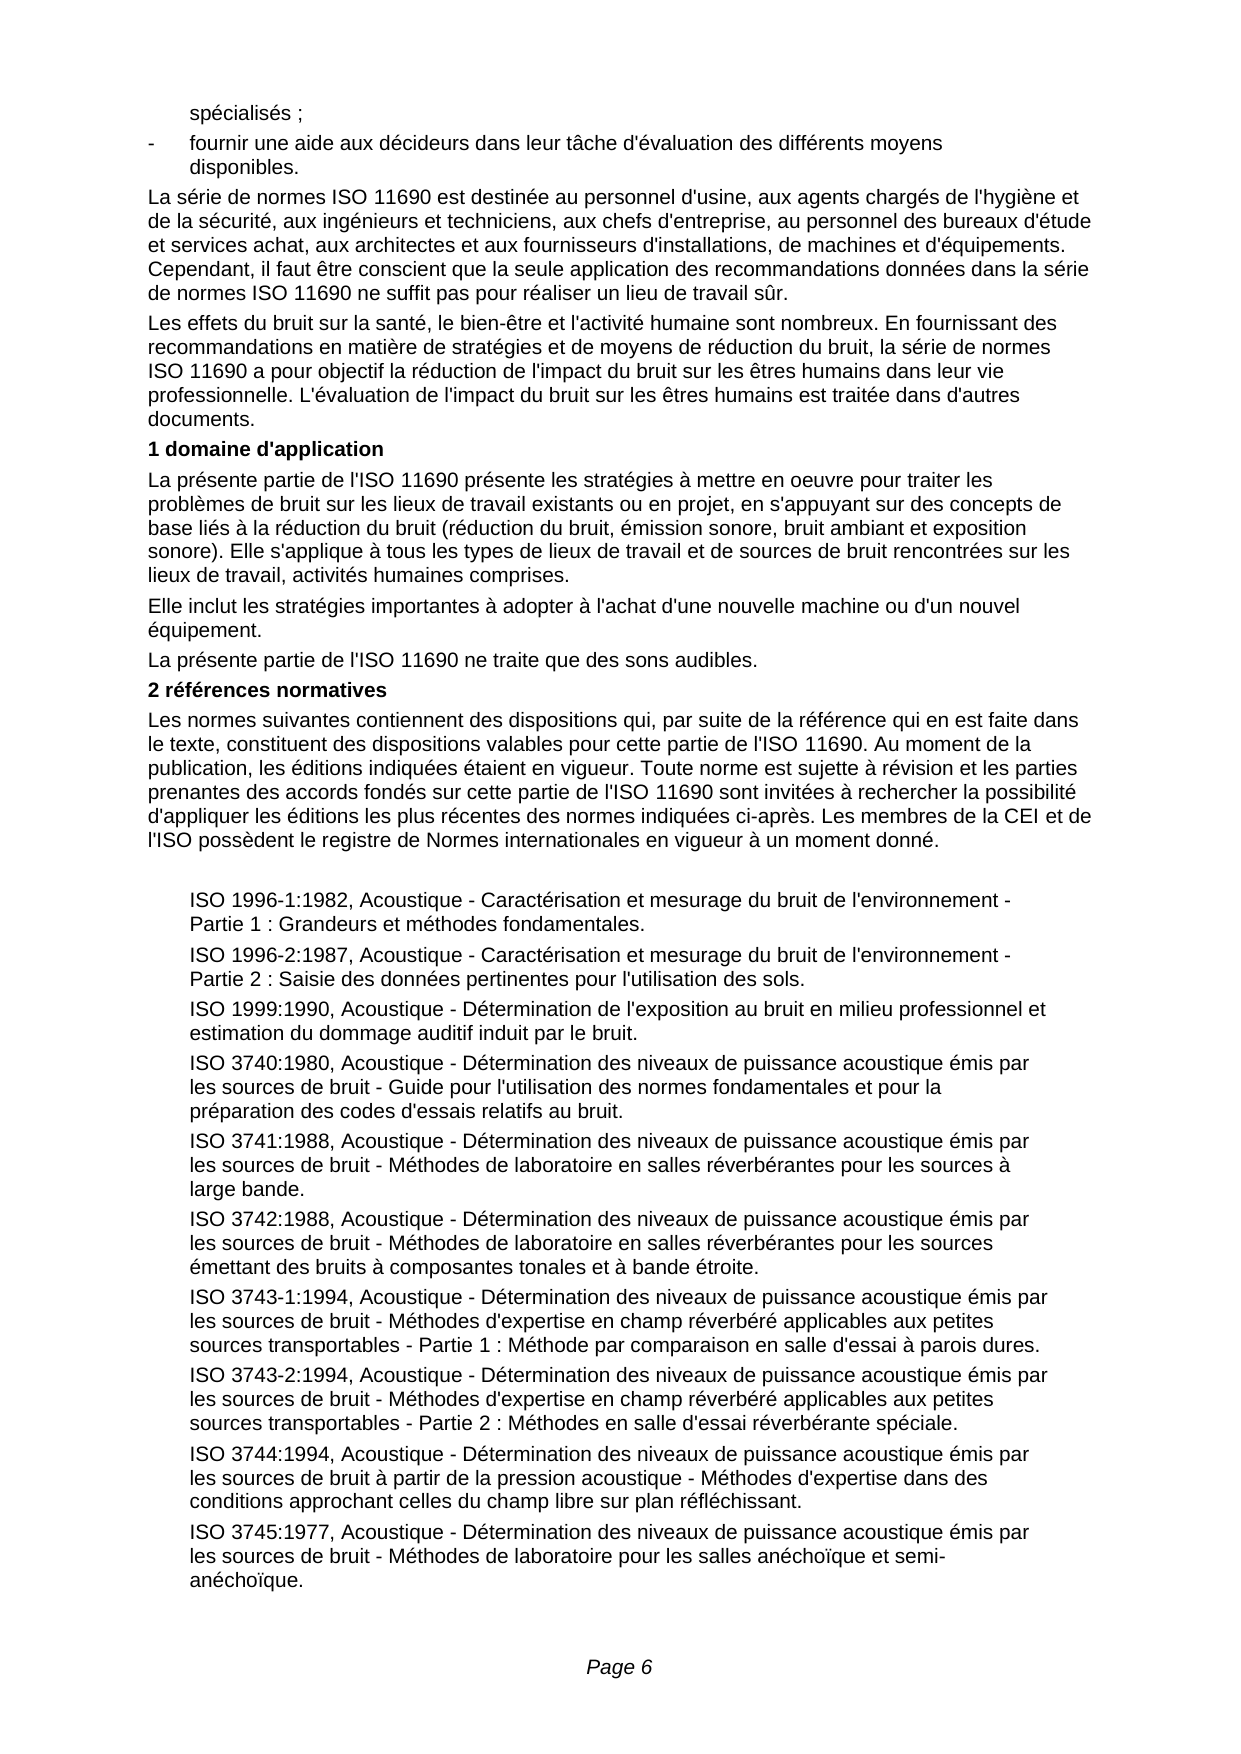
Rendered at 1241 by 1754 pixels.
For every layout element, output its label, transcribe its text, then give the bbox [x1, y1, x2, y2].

text La série de normes ISO 11690 est destinée au personnel d'usine, aux agents chargés de l'hygiène et de la sécurité, aux ingénieurs et techniciens, aux chefs d'entreprise, au personnel des bureaux d'étude et services achat, aux architectes et aux fournisseurs d'installations, de machines et d'équipements. Cependant, il faut être conscient que la seule application des recommandations données dans la série de normes ISO 11690 ne suffit pas pour réaliser un lieu de travail sûr. [148, 185, 1092, 305]
text spécialisés ; [148, 101, 1051, 125]
text ISO 3742:1988, Acoustique - Détermination des niveaux de puissance acoustique émis par les sources de bruit - Méthodes de laboratoire en salles réverbérantes pour les sources émettant des bruits à composantes tonales et à bande étroite. [148, 1207, 1051, 1279]
text ISO 1999:1990, Acoustique - Détermination de l'exposition au bruit en milieu professionnel et estimation du dommage auditif induit par le bruit. [148, 997, 1051, 1044]
text ISO 3740:1980, Acoustique - Détermination des niveaux de puissance acoustique émis par les sources de bruit - Guide pour l'utilisation des normes fondamentales et pour la préparation des codes d'essais relatifs au bruit. [148, 1051, 1051, 1123]
text ISO 3743-1:1994, Acoustique - Détermination des niveaux de puissance acoustique émis par les sources de bruit - Méthodes d'expertise en champ réverbéré applicables aux petites sources transportables - Partie 1 : Méthode par comparaison en salle d'essai à parois dures. [148, 1285, 1051, 1357]
text ISO 3745:1977, Acoustique - Détermination des niveaux de puissance acoustique émis par les sources de bruit - Méthodes de laboratoire pour les salles anéchoïque et semi-anéchoïque. [148, 1519, 1051, 1591]
text ISO 1996-2:1987, Acoustique - Caractérisation et mesurage du bruit de l'environnement - Partie 2 : Saisie des données pertinentes pour l'utilisation des sols. [148, 942, 1051, 990]
text ISO 3744:1994, Acoustique - Détermination des niveaux de puissance acoustique émis par les sources de bruit à partir de la pression acoustique - Méthodes d'expertise dans des conditions approchant celles du champ libre sur plan réfléchissant. [148, 1441, 1051, 1513]
text Elle inclut les stratégies importantes à adopter à l'achat d'une nouvelle machine ou d'un nouvel équipement. [148, 593, 1092, 641]
text 1 domaine d'application [148, 437, 1092, 461]
text La présente partie de l'ISO 11690 présente les stratégies à mettre en oeuvre pour traiter les problèmes de bruit sur les lieux de travail existants ou en projet, en s'appuyant sur des concepts de base liés à la réduction du bruit (réduction du bruit, émission sonore, bruit ambiant et exposition sonore). Elle s'applique à tous les types de lieux de travail et de sources de bruit rencontrées sur les lieux de travail, activités humaines comprises. [148, 467, 1092, 587]
text La présente partie de l'ISO 11690 ne traite que des sons audibles. [148, 648, 1092, 672]
text - fournir une aide aux décideurs dans leur tâche d'évaluation des différents moyens disponibles. [148, 131, 1051, 179]
text 2 références normatives [148, 678, 1092, 702]
text ISO 1996-1:1982, Acoustique - Caractérisation et mesurage du bruit de l'environnement - Partie 1 : Grandeurs et méthodes fondamentales. [148, 888, 1051, 936]
text ISO 3741:1988, Acoustique - Détermination des niveaux de puissance acoustique émis par les sources de bruit - Méthodes de laboratoire en salles réverbérantes pour les sources à large bande. [148, 1129, 1051, 1201]
text ISO 3743-2:1994, Acoustique - Détermination des niveaux de puissance acoustique émis par les sources de bruit - Méthodes d'expertise en champ réverbéré applicables aux petites sources transportables - Partie 2 : Méthodes en salle d'essai réverbérante spéciale. [148, 1363, 1051, 1435]
text Les effets du bruit sur la santé, le bien-être et l'activité humaine sont nombreux. En fournissant des recommandations en matière de stratégies et de moyens de réduction du bruit, la série de normes ISO 11690 a pour objectif la réduction de l'impact du bruit sur les êtres humains dans leur vie professionnelle. L'évaluation de l'impact du bruit sur les êtres humains est traitée dans d'autres documents. [148, 311, 1092, 431]
text Les normes suivantes contiennent des dispositions qui, par suite de la référence qui en est faite dans le texte, constituent des dispositions valables pour cette partie de l'ISO 11690. Au moment de la publication, les éditions indiquées étaient en vigueur. Toute norme est sujette à révision et les parties prenantes des accords fondés sur cette partie de l'ISO 11690 sont invitées à rechercher la possibilité d'appliquer les éditions les plus récentes des normes indiquées ci-après. Les membres de la CEI et de l'ISO possèdent le registre de Normes internationales en vigueur à un moment donné. [148, 708, 1092, 852]
